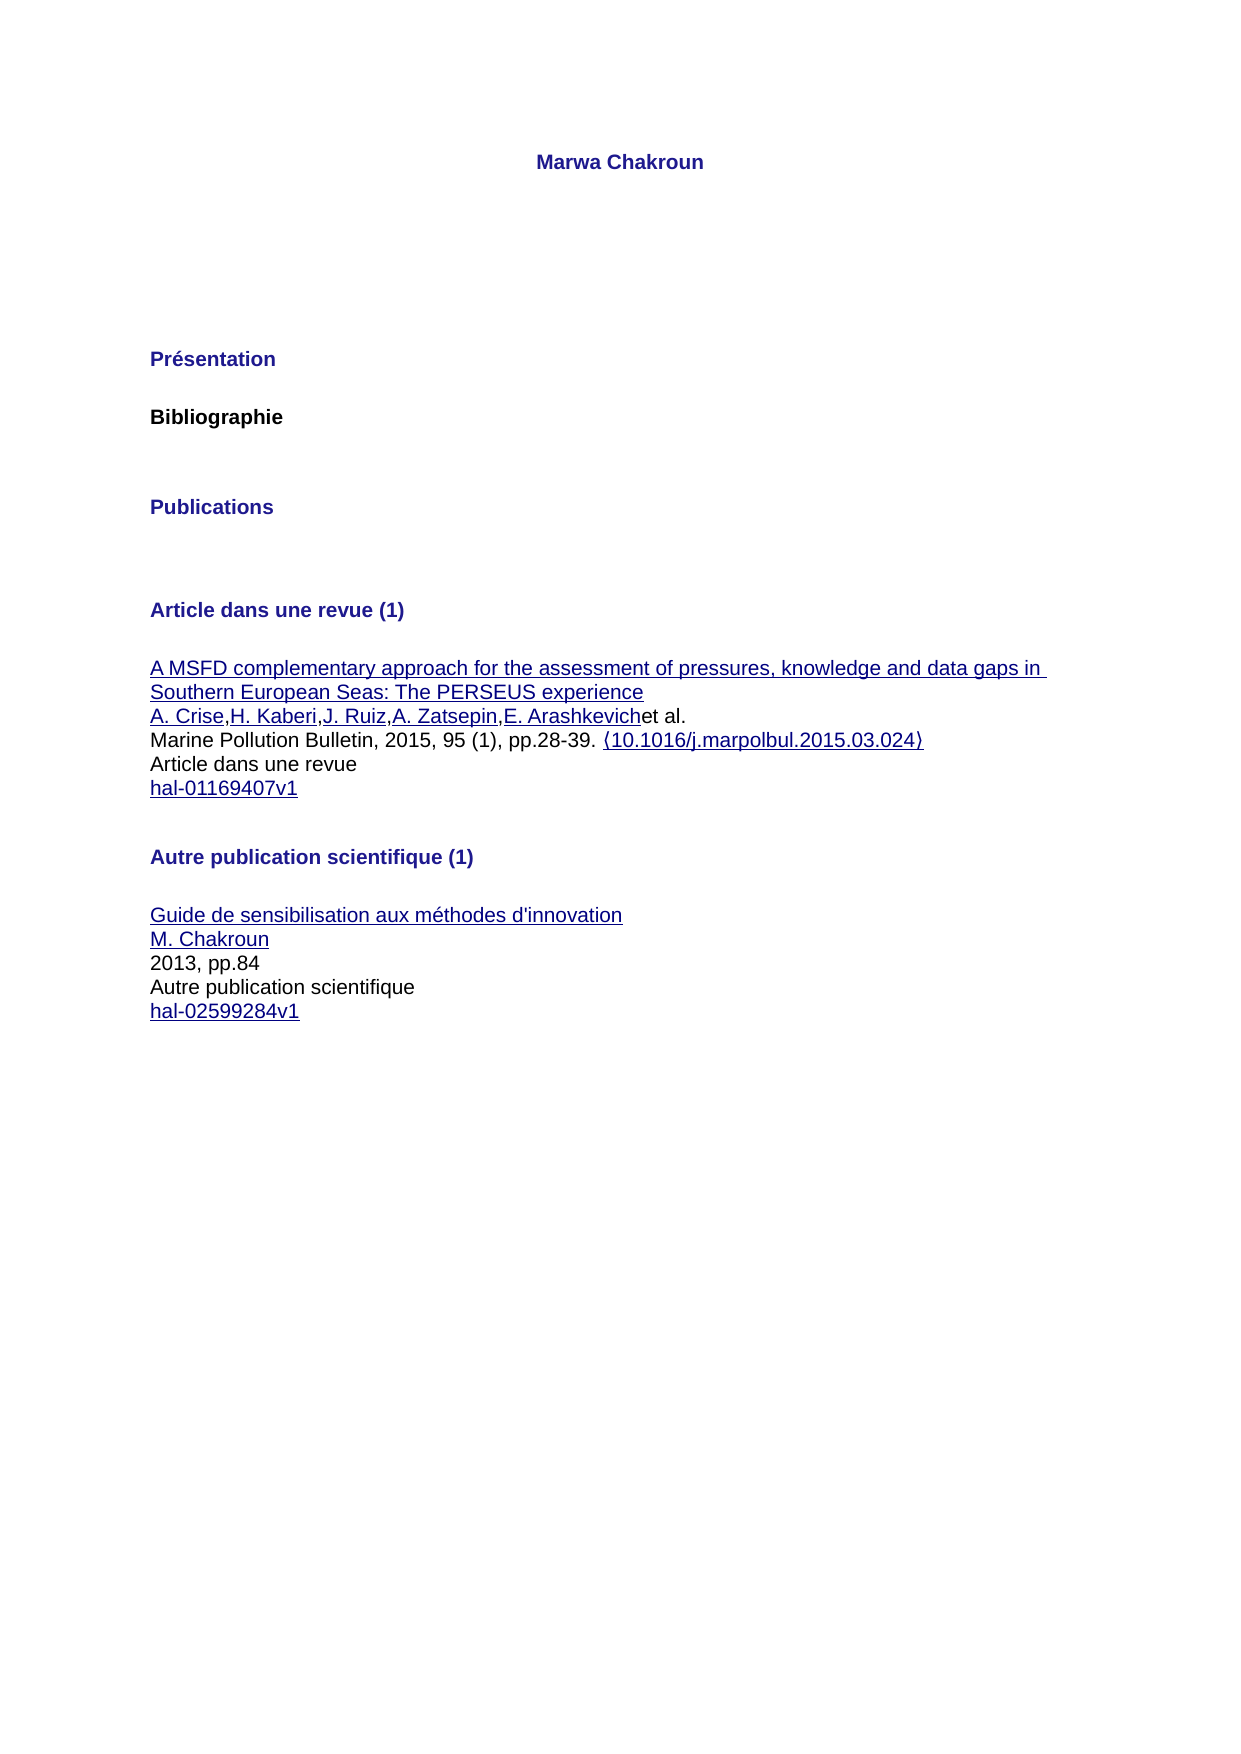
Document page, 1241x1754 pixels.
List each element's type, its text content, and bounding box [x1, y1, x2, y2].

subtitle Présentation [150, 347, 1090, 371]
subtitle Marwa Chakroun [150, 150, 1090, 174]
subtitle Article dans une revue (1) [150, 598, 1090, 622]
table_header Guide de sensibilisation aux méthodes d'innovation M. Chakroun 2013, pp.84 Autre publication scientifique hal-02599284v1 [150, 903, 1090, 1023]
subtitle Autre publication scientifique (1) [150, 845, 1090, 869]
table_header A MSFD complementary approach for the assessment of pressures, knowledge and data gaps in Southern European Seas: The PERSEUS experience A. Crise,H. Kaberi,J. Ruiz,A. Zatsepin,E. Arashkevichet al. Marine Pollution Bulletin, 2015, 95 (1), pp.28-39. ⟨10.1016/j.marpolbul.2015.03.024⟩ Article dans une revue hal-01169407v1 [150, 656, 1090, 800]
text Bibliographie [150, 405, 1090, 429]
subtitle Publications [150, 495, 1090, 519]
